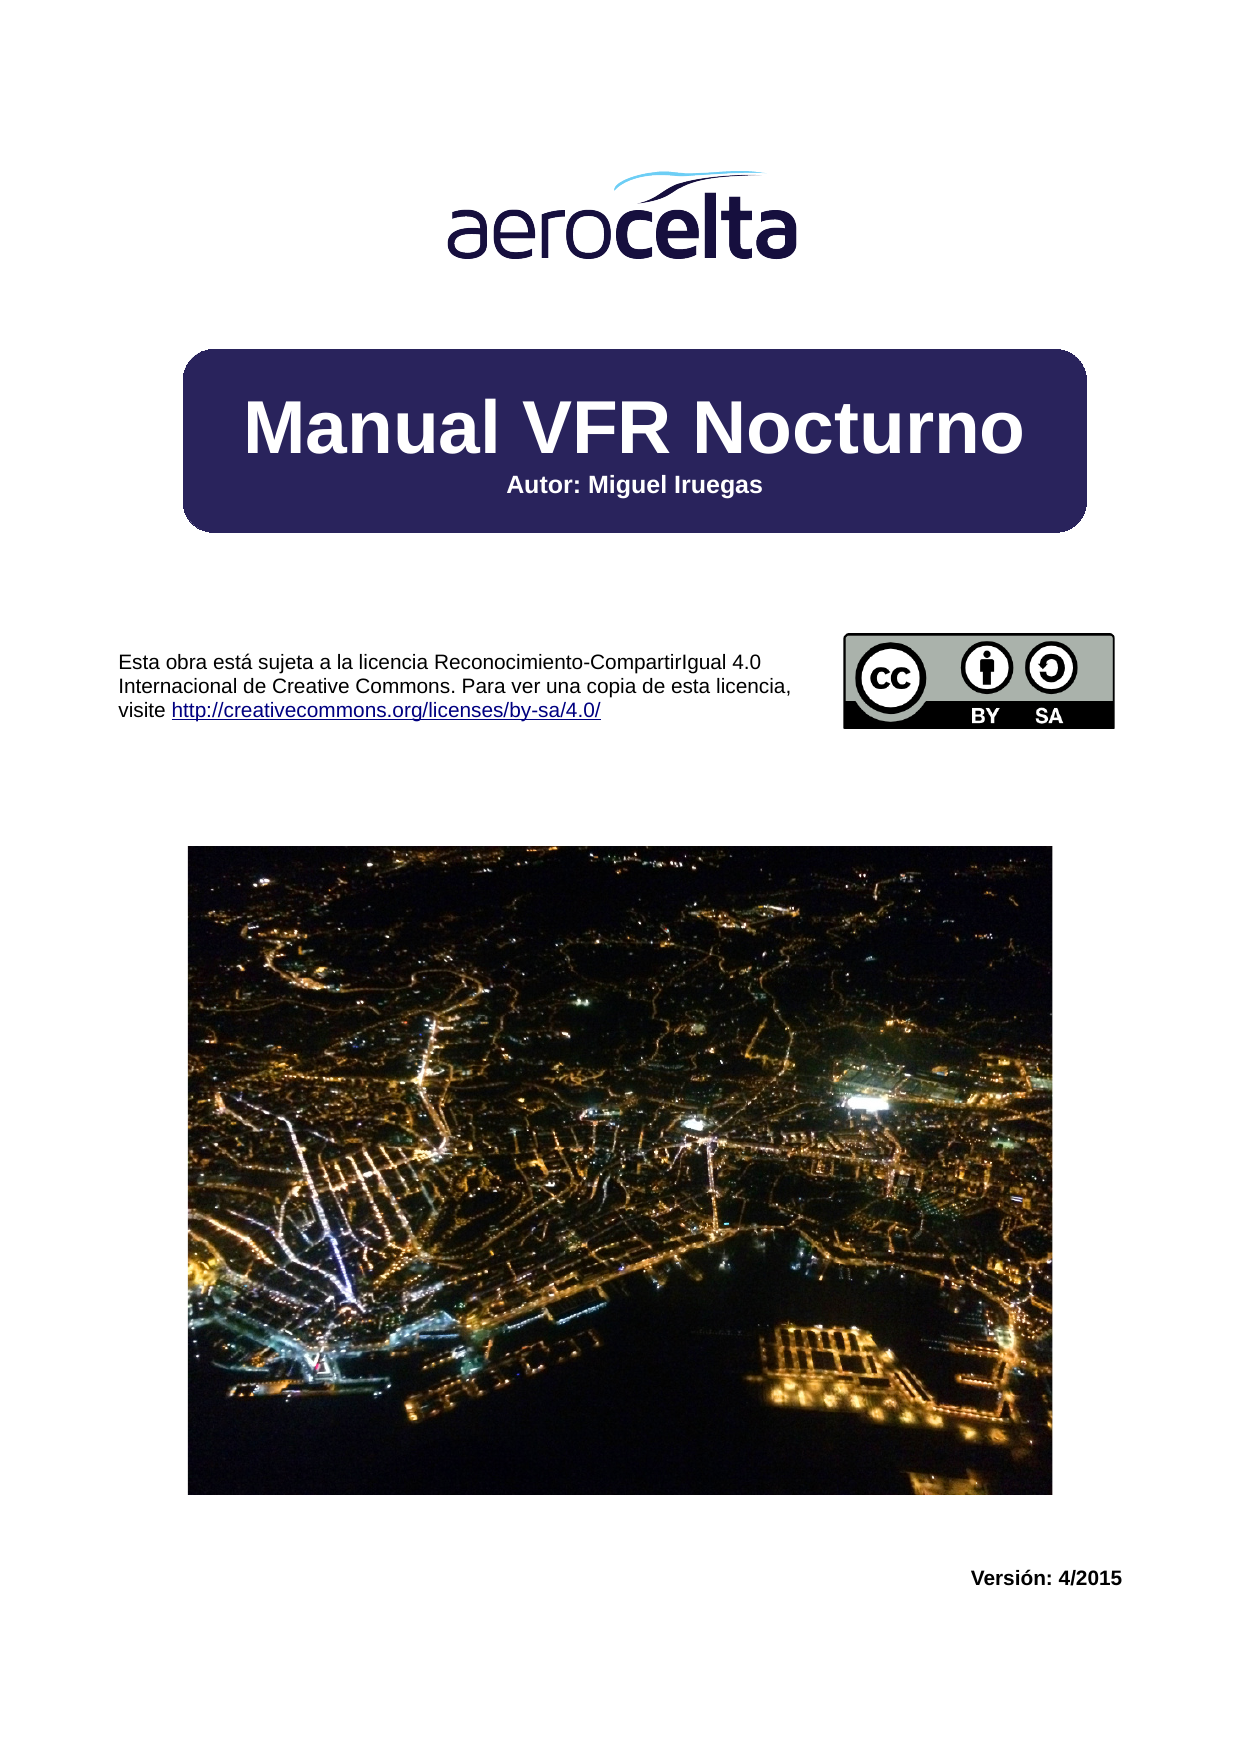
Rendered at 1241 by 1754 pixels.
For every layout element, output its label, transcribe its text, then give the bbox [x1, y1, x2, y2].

text Versión: 4/2015 [118, 1566, 1122, 1590]
picture [442, 171, 798, 278]
picture [843, 633, 1115, 729]
text Esta obra está sujeta a la licencia Reconocimiento-CompartirIgual 4.0 Internacional de Creative Commons. Para ver una copia de esta licencia, visite http://creativecommons.org/licenses/by-sa/4.0/ [118, 650, 843, 722]
picture [187, 846, 1053, 1495]
